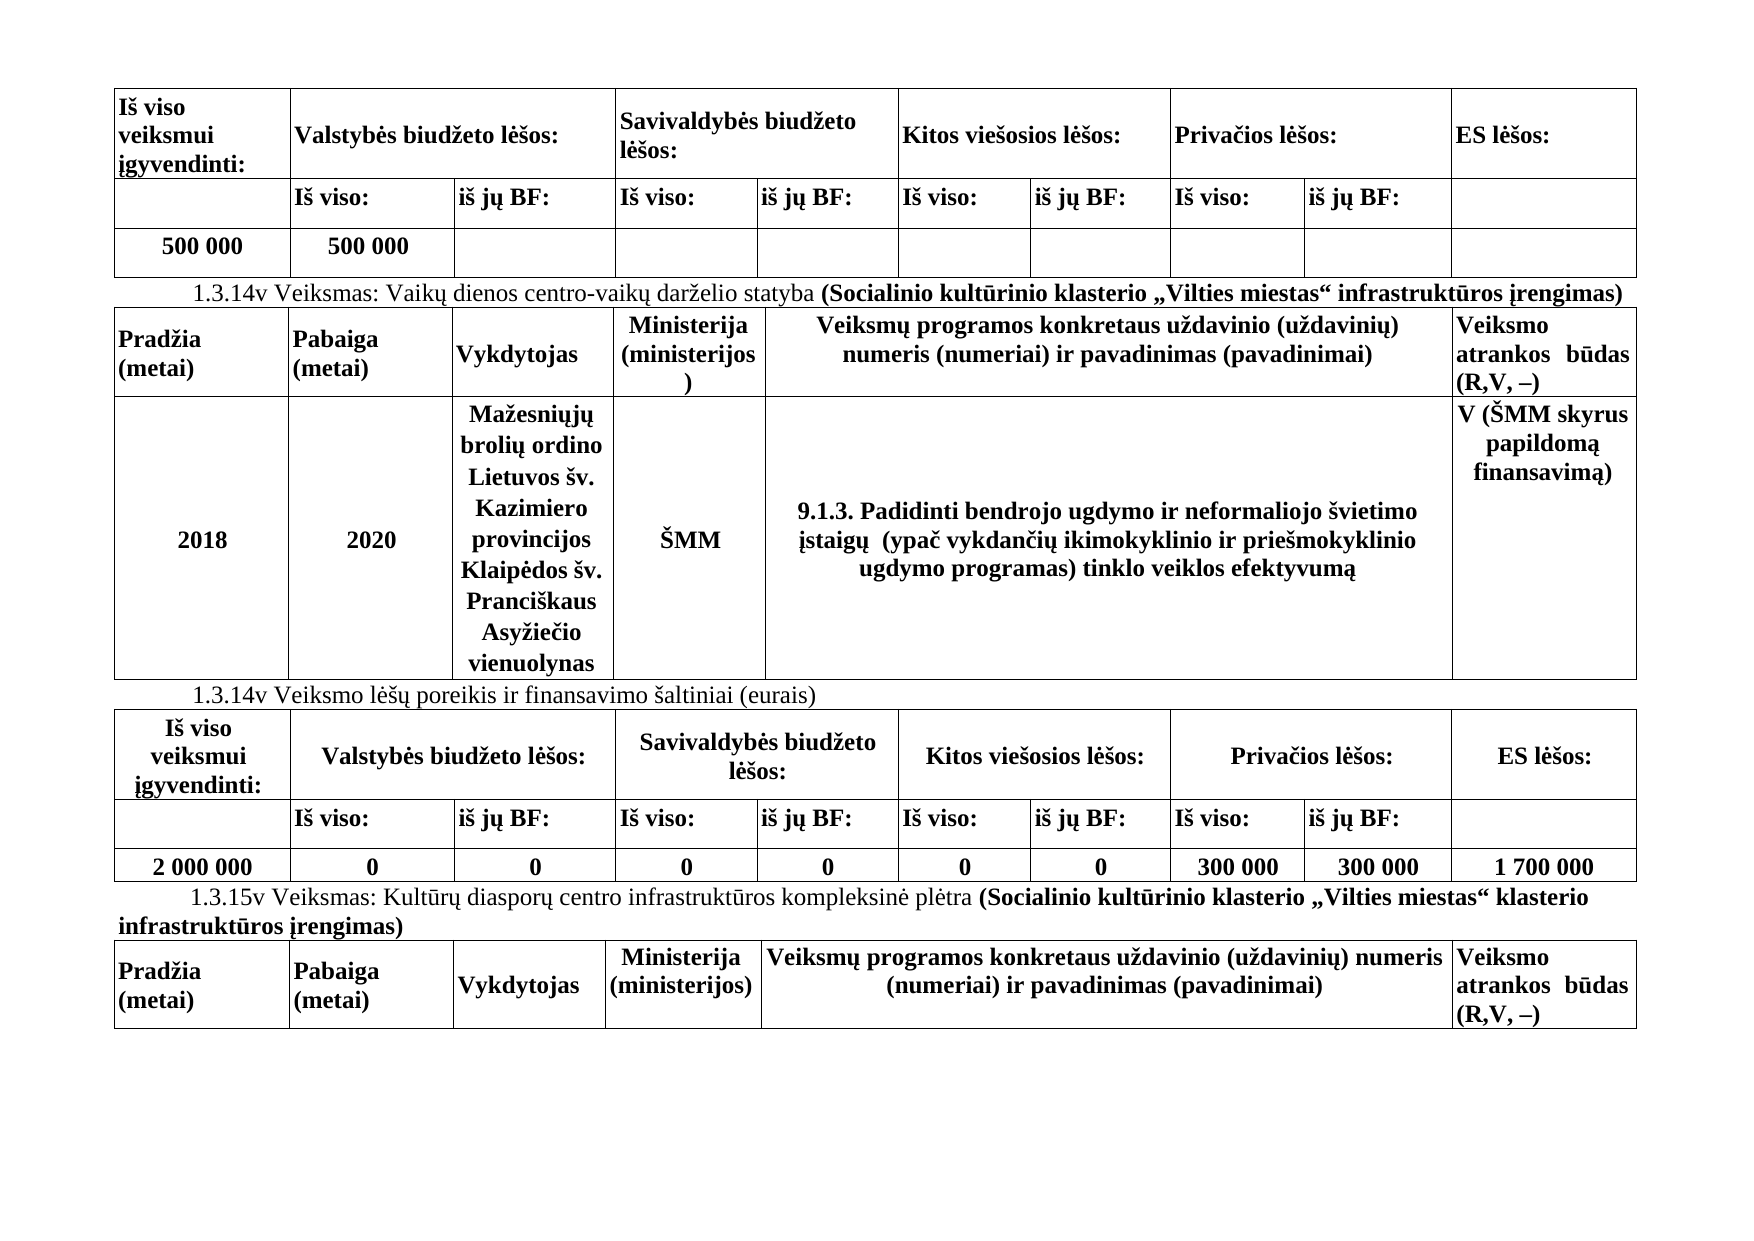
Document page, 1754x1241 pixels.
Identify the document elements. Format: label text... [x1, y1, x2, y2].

table_header Kitos viešosios lėšos: [899, 89, 1170, 178]
table_cell V (ŠMM skyrus papildomą finansavimą) [1453, 397, 1636, 679]
table_header Vykdytojas [453, 308, 613, 396]
table_cell 1 700 000 [1452, 849, 1636, 881]
table_cell [1031, 229, 1170, 277]
table_cell [616, 229, 757, 277]
table_cell iš jų BF: [455, 800, 615, 848]
table_cell [1305, 229, 1451, 277]
table_cell Iš viso: [1171, 179, 1304, 227]
table_cell [1452, 179, 1636, 227]
table_header Vykdytojas [454, 941, 605, 1028]
table_cell [1171, 229, 1304, 277]
table_cell [1452, 229, 1636, 277]
table_cell iš jų BF: [758, 179, 898, 227]
table_cell Mažesniųjų brolių ordino Lietuvos šv. Kazimiero provincijos Klaipėdos šv. Pranciškaus Asyžiečio vienuolynas [453, 397, 613, 679]
table_header Veiksmo atrankos būdas (R,V, –) [1453, 941, 1636, 1028]
table_cell 300 000 [1171, 849, 1304, 881]
table_header Pabaiga (metai) [290, 941, 453, 1028]
table_cell iš jų BF: [1031, 179, 1170, 227]
table_cell 0 [899, 849, 1030, 881]
table_header ES lėšos: [1452, 710, 1636, 799]
table_cell iš jų BF: [1305, 179, 1451, 227]
table_cell 0 [758, 849, 898, 881]
table_cell 2020 [289, 397, 452, 679]
table_header Veiksmo atrankos būdas (R,V, –) [1453, 308, 1636, 396]
table_header Valstybės biudžeto lėšos: [291, 710, 615, 799]
table_header Ministerija (ministerijos) [614, 308, 765, 396]
table_cell [899, 229, 1030, 277]
table_header Pabaiga (metai) [289, 308, 452, 396]
table_cell Iš viso: [616, 800, 757, 848]
table_cell 0 [1031, 849, 1170, 881]
table_cell [455, 229, 615, 277]
table_header Iš viso veiksmui įgyvendinti: [115, 89, 290, 178]
table_cell 9.1.3. Padidinti bendrojo ugdymo ir neformaliojo švietimo įstaigų (ypač vykdančių ikimokyklinio ir priešmokyklinio ugdymo programas) tinklo veiklos efektyvumą [766, 397, 1452, 679]
table_cell iš jų BF: [758, 800, 898, 848]
table_cell Iš viso: [899, 800, 1030, 848]
table_header Ministerija (ministerijos) [606, 941, 761, 1028]
table_cell 0 [291, 849, 454, 881]
table_header Veiksmų programos konkretaus uždavinio (uždavinių) numeris (numeriai) ir pavadinimas (pavadinimai) [762, 941, 1452, 1028]
table_cell [758, 229, 898, 277]
table_header Savivaldybės biudžeto lėšos: [616, 710, 898, 799]
table_header Iš viso veiksmui įgyvendinti: [115, 710, 290, 799]
text 1.3.14v Veiksmas: Vaikų dienos centro-vaikų darželio statyba (Socialinio kultūrinio klasterio „Vilties miestas“ infrastruktūros įrengimas) [118, 278, 1636, 307]
table_header Privačios lėšos: [1171, 710, 1451, 799]
table_cell Iš viso: [291, 179, 454, 227]
table_cell Iš viso: [1171, 800, 1304, 848]
table_cell iš jų BF: [455, 179, 615, 227]
table_cell 300 000 [1305, 849, 1451, 881]
text 1.3.15v Veiksmas: Kultūrų diasporų centro infrastruktūros kompleksinė plėtra (Socialinio kultūrinio klasterio „Vilties miestas“ klasterio infrastruktūros įrengimas) [118, 882, 1636, 939]
table_cell Iš viso: [616, 179, 757, 227]
table_cell [1452, 800, 1636, 848]
table_cell [115, 800, 290, 848]
table_header Savivaldybės biudžeto lėšos: [616, 89, 898, 178]
table_cell [115, 179, 290, 227]
table_header ES lėšos: [1452, 89, 1636, 178]
table_cell 500 000 [115, 229, 290, 277]
table_cell iš jų BF: [1031, 800, 1170, 848]
table_cell Iš viso: [899, 179, 1030, 227]
table_cell iš jų BF: [1305, 800, 1451, 848]
table_cell 0 [455, 849, 615, 881]
table_header Kitos viešosios lėšos: [899, 710, 1170, 799]
table_header Pradžia (metai) [115, 308, 288, 396]
table_cell 500 000 [291, 229, 454, 277]
table_cell 2018 [115, 397, 288, 679]
table_header Valstybės biudžeto lėšos: [291, 89, 615, 178]
table_cell ŠMM [614, 397, 765, 679]
text 1.3.14v Veiksmo lėšų poreikis ir finansavimo šaltiniai (eurais) [118, 680, 1636, 709]
table_cell 2 000 000 [115, 849, 290, 881]
table_header Veiksmų programos konkretaus uždavinio (uždavinių) numeris (numeriai) ir pavadinimas (pavadinimai) [766, 308, 1452, 396]
table_cell 0 [616, 849, 757, 881]
table_header Privačios lėšos: [1171, 89, 1451, 178]
table_cell Iš viso: [291, 800, 454, 848]
table_header Pradžia (metai) [115, 941, 289, 1028]
